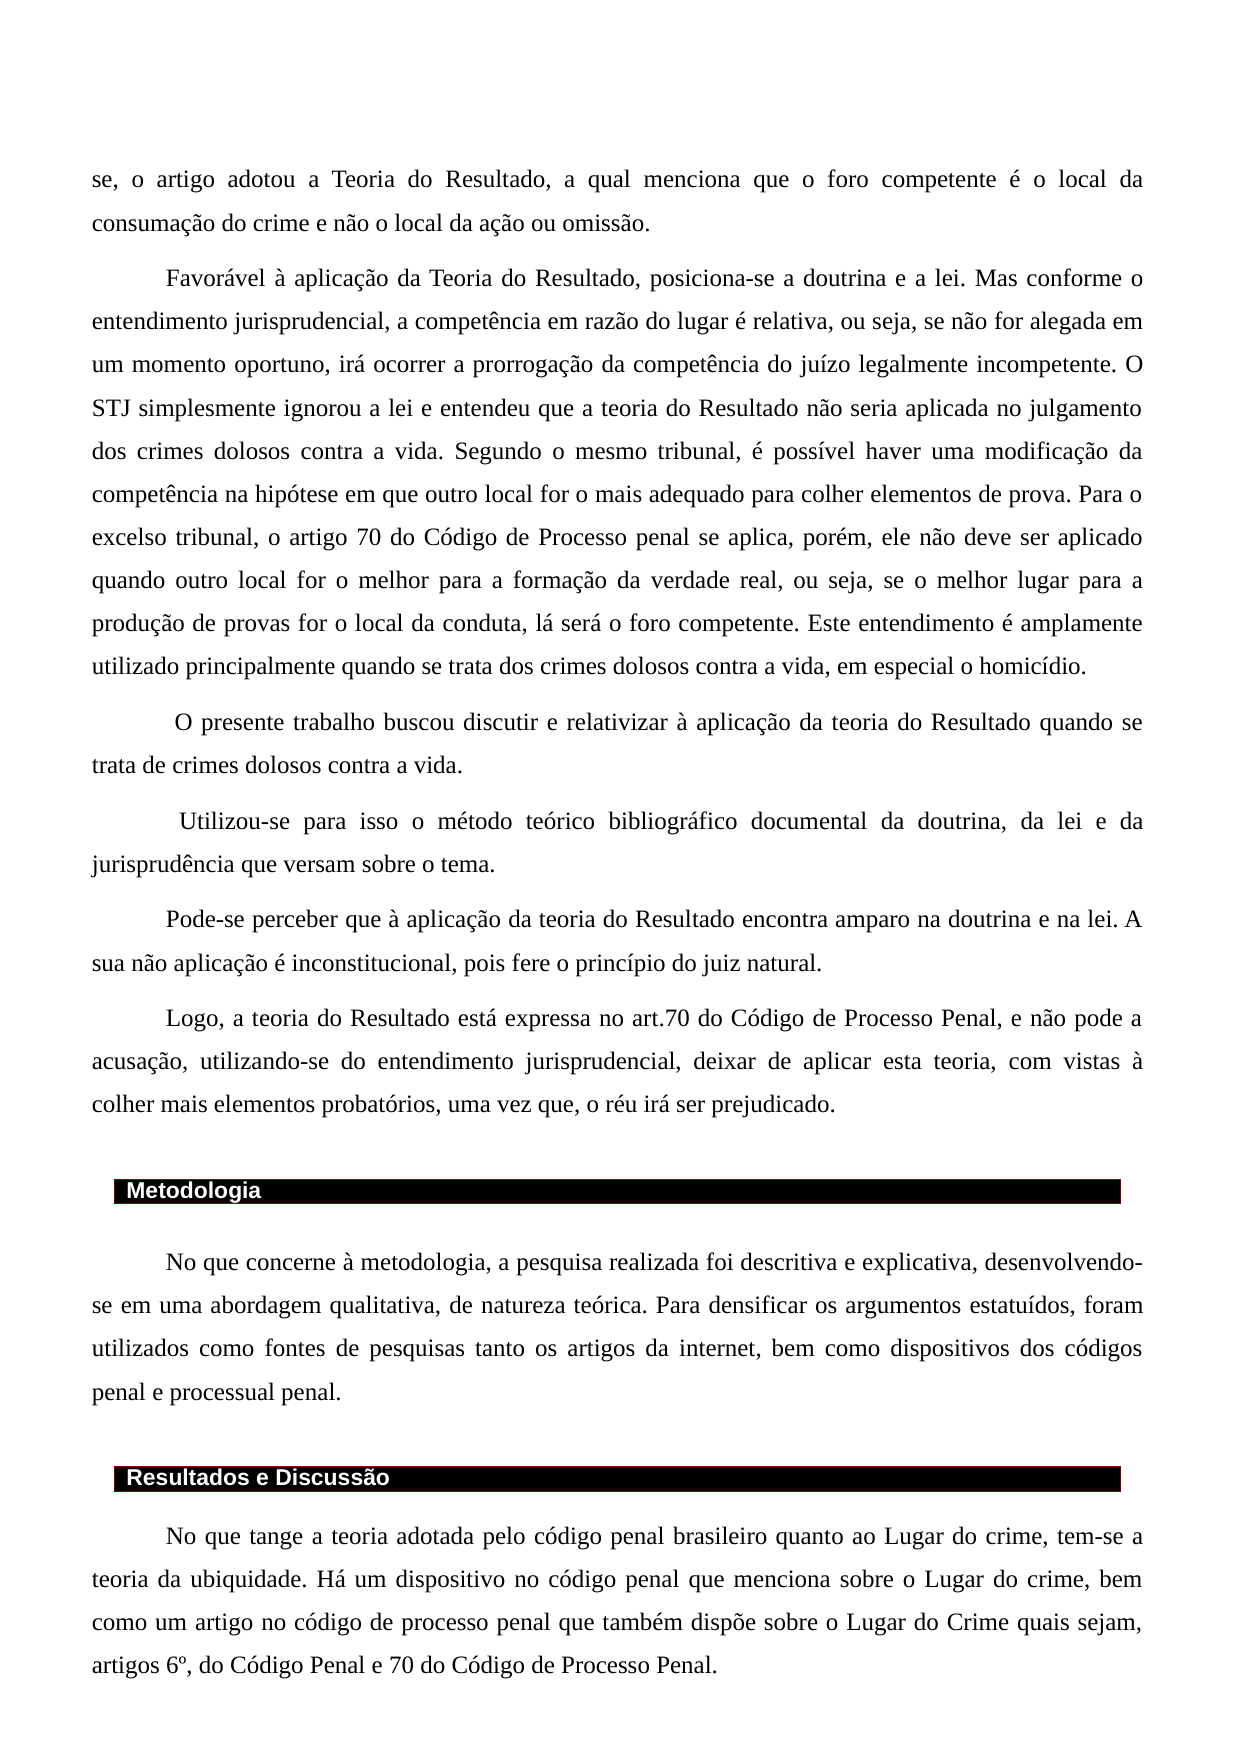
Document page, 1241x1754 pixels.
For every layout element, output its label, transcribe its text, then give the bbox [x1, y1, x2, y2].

text Utilizou-se para isso o método teórico bibliográfico documental da doutrina, da lei e da jurisprudência que versam sobre o tema. [92, 806, 1144, 878]
text Favorável à aplicação da Teoria do Resultado, posiciona-se a doutrina e a lei. Mas conforme o entendimento jurisprudencial, a competência em razão do lugar é relativa, ou seja, se não for alegada em um momento oportuno, irá ocorrer a prorrogação da competência do juízo legalmente incompetente. O STJ simplesmente ignorou a lei e entendeu que a teoria do Resultado não seria aplicada no julgamento dos crimes dolosos contra a vida. Segundo o mesmo tribunal, é possível haver uma modificação da competência na hipótese em que outro local for o mais adequado para colher elementos de prova. Para o excelso tribunal, o artigo 70 do Código de Processo penal se aplica, porém, ele não deve ser aplicado quando outro local for o melhor para a formação da verdade real, ou seja, se o melhor lugar para a produção de provas for o local da conduta, lá será o foro competente. Este entendimento é amplamente utilizado principalmente quando se trata dos crimes dolosos contra a vida, em especial o homicídio. [92, 263, 1144, 680]
text Resultados e Discussão [126, 1467, 1121, 1474]
text Metodologia [126, 1180, 1121, 1201]
text No que tange a teoria adotada pelo código penal brasileiro quanto ao Lugar do crime, tem-se a teoria da ubiquidade. Há um dispositivo no código penal que menciona sobre o Lugar do crime, bem como um artigo no código de processo penal que também dispõe sobre o Lugar do Crime quais sejam, artigos 6º, do Código Penal e 70 do Código de Processo Penal. [92, 1474, 1144, 1679]
text Pode-se perceber que à aplicação da teoria do Resultado encontra amparo na doutrina e na lei. A sua não aplicação é inconstitucional, pois fere o princípio do juiz natural. [92, 904, 1144, 976]
text se, o artigo adotou a Teoria do Resultado, a qual menciona que o foro competente é o local da consumação do crime e não o local da ação ou omissão. [92, 164, 1144, 236]
text O presente trabalho buscou discutir e relativizar à aplicação da teoria do Resultado quando se trata de crimes dolosos contra a vida. [92, 707, 1144, 779]
text Logo, a teoria do Resultado está expressa no art.70 do Código de Processo Penal, e não pode a acusação, utilizando-se do entendimento jurisprudencial, deixar de aplicar esta teoria, com vistas à colher mais elementos probatórios, uma vez que, o réu irá ser prejudicado. [92, 1003, 1144, 1118]
text No que concerne à metodologia, a pesquisa realizada foi descritiva e explicativa, desenvolvendo-se em uma abordagem qualitativa, de natureza teórica. Para densificar os argumentos estatuídos, foram utilizados como fontes de pesquisas tanto os artigos da internet, bem como dispositivos dos códigos penal e processual penal. [92, 1201, 1144, 1405]
